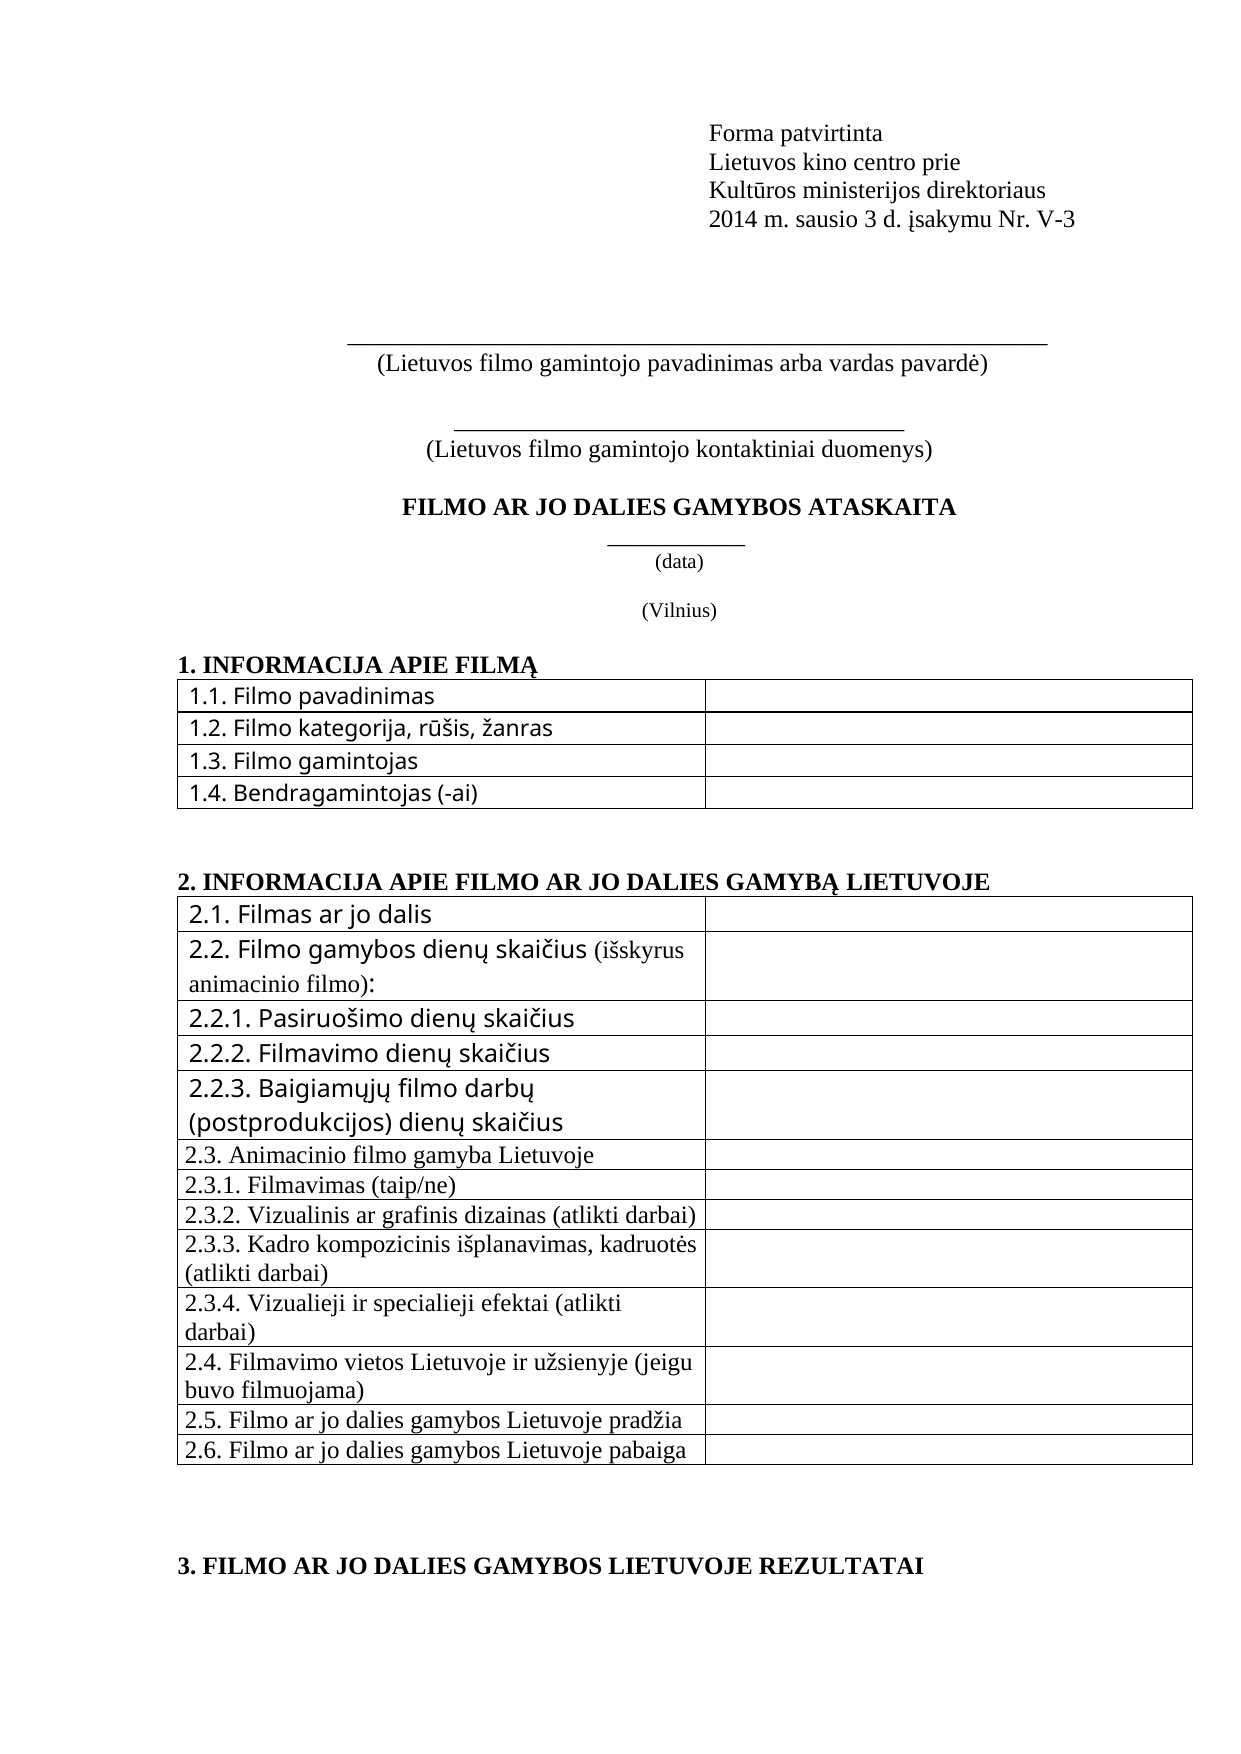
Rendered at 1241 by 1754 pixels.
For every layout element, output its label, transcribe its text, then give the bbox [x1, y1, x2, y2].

table_cell 2.2.3. Baigiamųjų filmo darbų (postprodukcijos) dienų skaičius [178, 1071, 705, 1139]
table_header [706, 680, 1192, 711]
table_cell 2.2.2. Filmavimo dienų skaičius [178, 1036, 705, 1070]
table_cell 2.3.1. Filmavimas (taip/ne) [178, 1170, 705, 1199]
text (Vilnius) [177, 597, 1181, 622]
table_cell [706, 1347, 1192, 1404]
table_header 1.1. Filmo pavadinimas [178, 680, 705, 711]
table_cell [706, 1140, 1192, 1169]
table_cell [706, 777, 1192, 808]
table_cell [706, 1170, 1192, 1199]
table_cell [706, 1200, 1192, 1228]
text (data) [177, 549, 1181, 573]
table_cell 2.3.3. Kadro kompozicinis išplanavimas, kadruotės (atlikti darbai) [178, 1230, 705, 1287]
table_header [706, 897, 1192, 931]
table_cell 1.4. Bendragamintojas (-ai) [178, 777, 705, 808]
text (Lietuvos filmo gamintojo kontaktiniai duomenys) [177, 434, 1181, 463]
text Kultūros ministerijos direktoriaus [177, 176, 1181, 204]
text FILMO AR JO DALIES GAMYBOS ATASKAITA [177, 492, 1181, 521]
table_cell [706, 1036, 1192, 1070]
table_cell 1.2. Filmo kategorija, rūšis, žanras [178, 713, 705, 744]
table_cell [706, 1288, 1192, 1346]
text 2014 m. sausio 3 d. įsakymu Nr. V-3 [709, 204, 1152, 233]
table_cell [706, 713, 1192, 744]
text 1. INFORMACIJA APIE FILMĄ [177, 650, 1181, 679]
table_cell [706, 1230, 1192, 1287]
text 3. FILMO AR JO DALIES GAMYBOS LIETUVOJE REZULTATAI [177, 1551, 1181, 1580]
text 2. INFORMACIJA APIE FILMO AR JO DALIES GAMYBĄ LIETUVOJE [177, 867, 1181, 896]
table_cell 2.3.4. Vizualieji ir specialieji efektai (atlikti darbai) [178, 1288, 705, 1346]
table_cell 2.3. Animacinio filmo gamyba Lietuvoje [178, 1140, 705, 1169]
text (Lietuvos filmo gamintojo pavadinimas arba vardas pavardė) [177, 348, 1181, 377]
text Forma patvirtinta [177, 118, 1181, 147]
text Lietuvos kino centro prie [177, 147, 1181, 176]
table_cell 2.5. Filmo ar jo dalies gamybos Lietuvoje pradžia [178, 1405, 705, 1434]
text ___________ [177, 521, 1181, 549]
table_cell [706, 1405, 1192, 1434]
table_cell 1.3. Filmo gamintojas [178, 745, 705, 776]
text ____________________________________ [177, 406, 1181, 434]
table_cell 2.6. Filmo ar jo dalies gamybos Lietuvoje pabaiga [178, 1435, 705, 1464]
text ________________________________________________________ [177, 319, 1181, 348]
table_cell 2.4. Filmavimo vietos Lietuvoje ir užsienyje (jeigu buvo filmuojama) [178, 1347, 705, 1404]
table_cell [706, 1001, 1192, 1035]
table_cell 2.3.2. Vizualinis ar grafinis dizainas (atlikti darbai) [178, 1200, 705, 1228]
table_cell [706, 1071, 1192, 1139]
table_header 2.1. Filmas ar jo dalis [178, 897, 705, 931]
table_cell [706, 1435, 1192, 1464]
table_cell 2.2. Filmo gamybos dienų skaičius (išskyrus animacinio filmo): [178, 932, 705, 1000]
table_cell 2.2.1. Pasiruošimo dienų skaičius [178, 1001, 705, 1035]
table_cell [706, 745, 1192, 776]
table_cell [706, 932, 1192, 1000]
